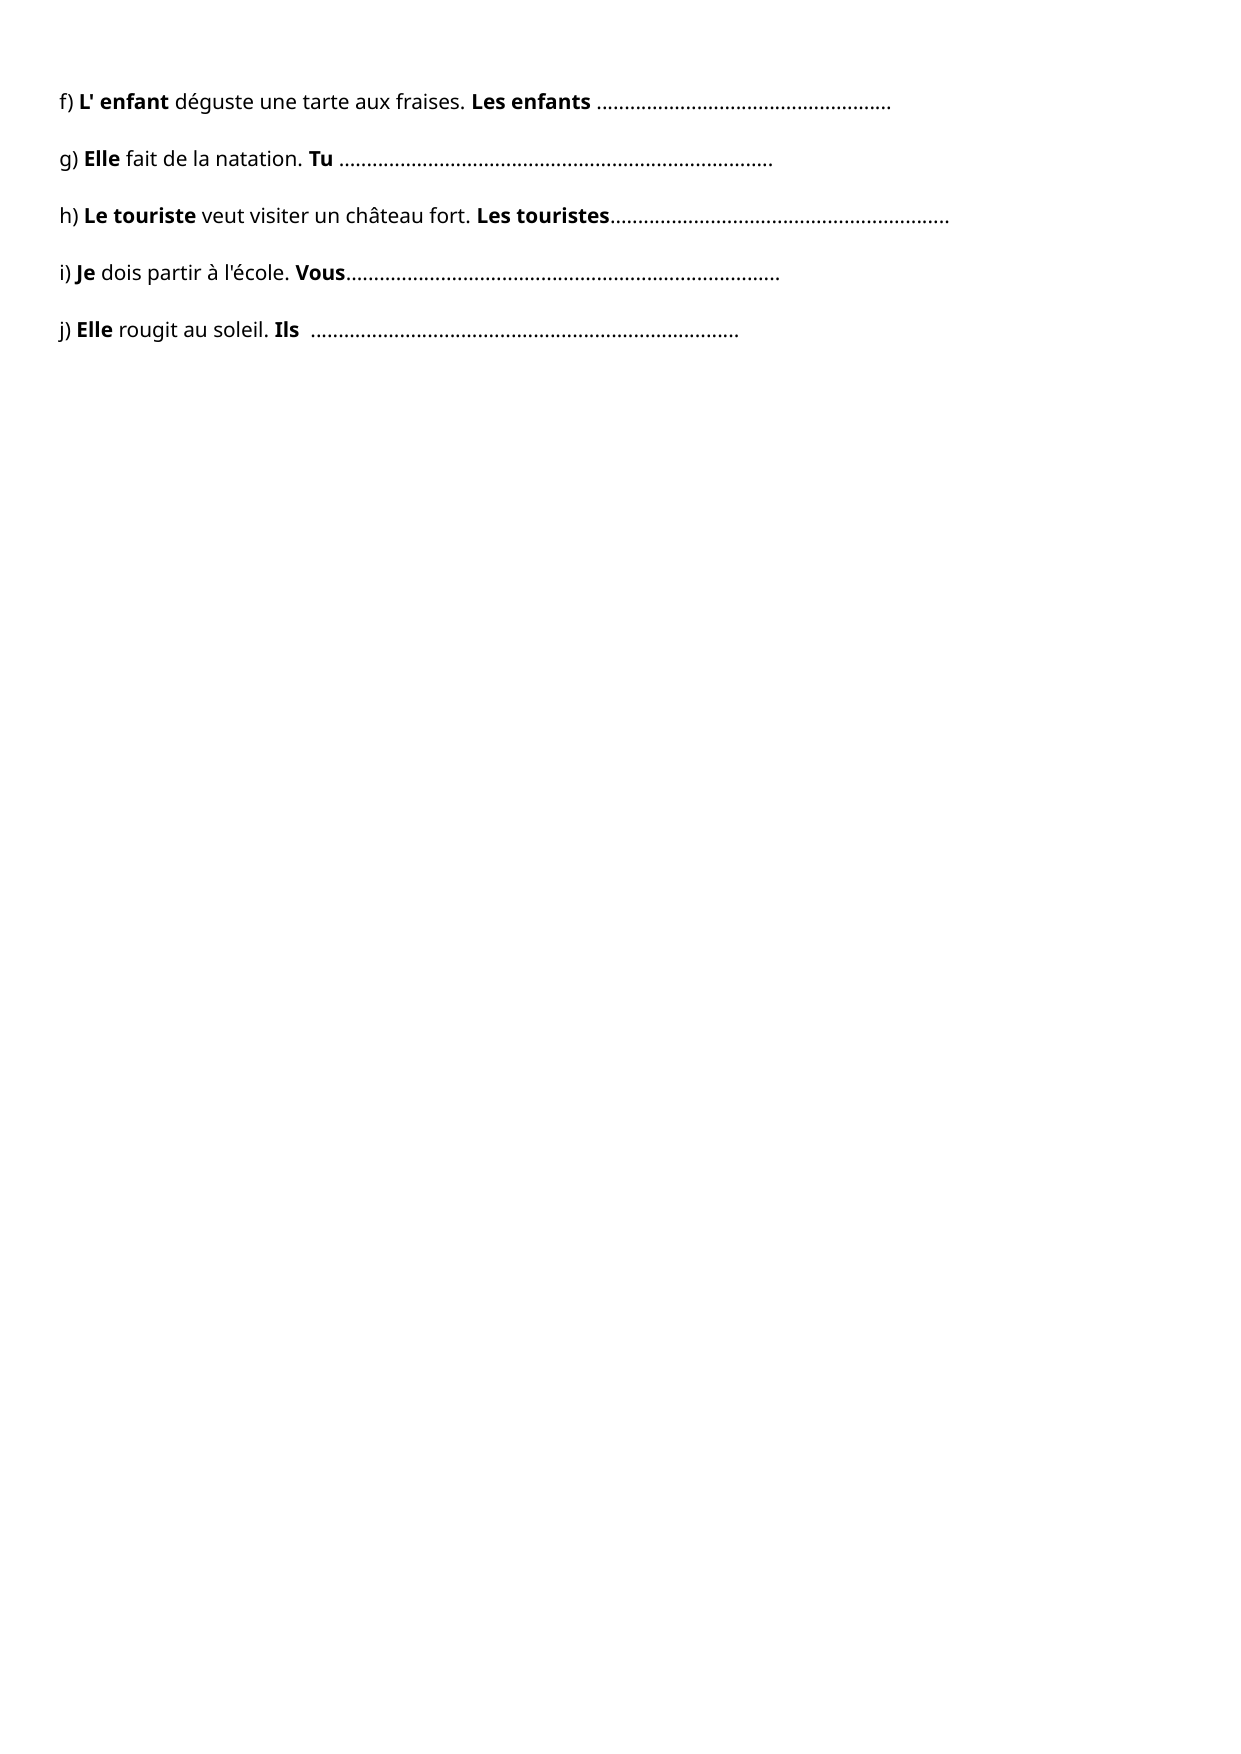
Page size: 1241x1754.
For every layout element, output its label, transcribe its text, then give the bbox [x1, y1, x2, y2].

text g) Elle fait de la natation. Tu .............................................................................. [59, 144, 1181, 173]
text j) Elle rougit au soleil. Ils ............................................................................. [59, 315, 1181, 343]
text f) L' enfant déguste une tarte aux fraises. Les enfants ..................................................... [59, 87, 1181, 116]
text i) Je dois partir à l'école. Vous.............................................................................. [59, 258, 1181, 287]
text h) Le touriste veut visiter un château fort. Les touristes............................................................. [59, 201, 1181, 230]
